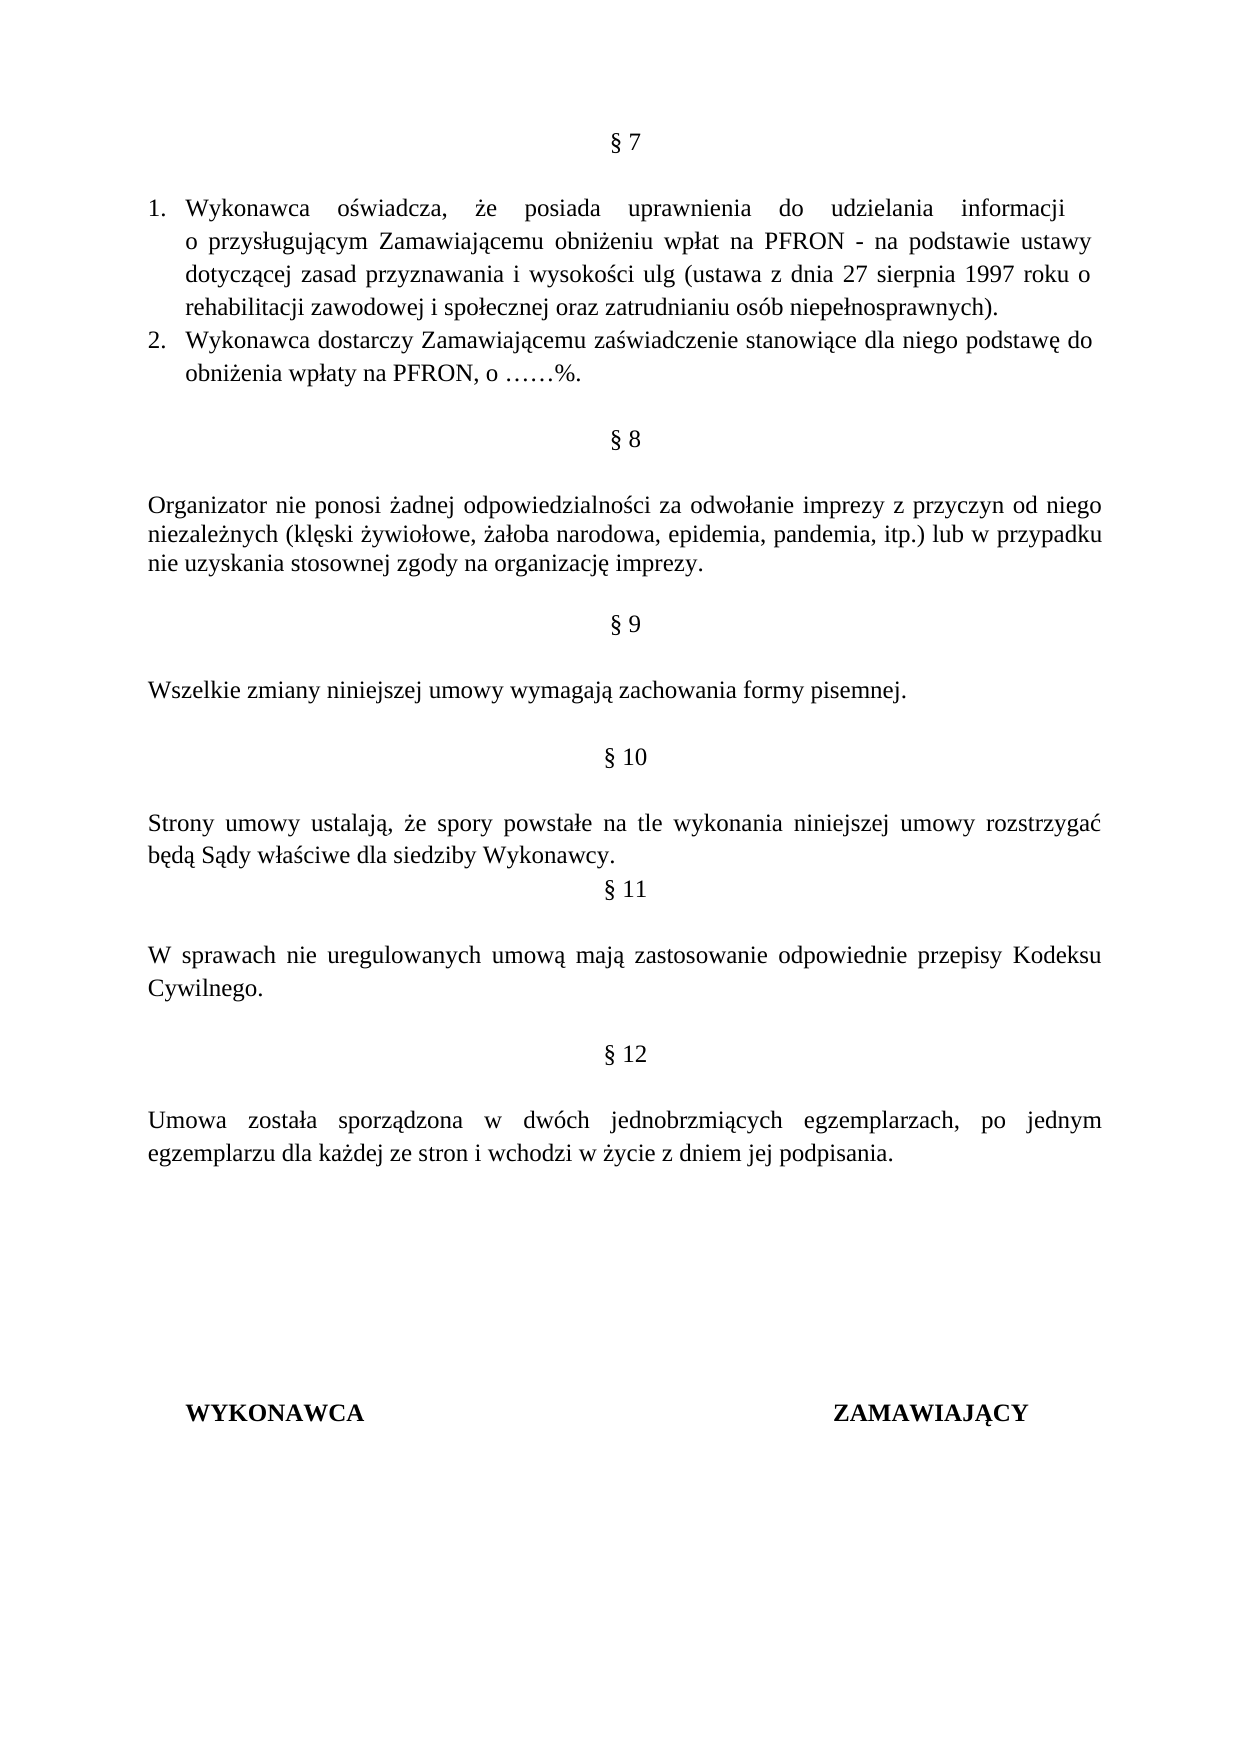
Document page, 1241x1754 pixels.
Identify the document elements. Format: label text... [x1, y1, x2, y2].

text Strony umowy ustalają, że spory powstałe na tle wykonania niniejszej umowy rozstrzygać będą Sądy właściwe dla siedziby Wykonawcy. [148, 808, 1103, 869]
text WYKONAWCA ZAMAWIAJĄCY [148, 1398, 1103, 1455]
list Wykonawca dostarczy Zamawiającemu zaświadczenie stanowiące dla niego podstawę do obniżenia wpłaty na PFRON, o ……%. [148, 325, 1093, 387]
text Organizator nie ponosi żadnej odpowiedzialności za odwołanie imprezy z przyczyn od niego niezależnych (klęski żywiołowe, żałoba narodowa, epidemia, pandemia, itp.) lub w przypadku nie uzyskania stosownej zgody na organizację imprezy. [148, 490, 1103, 576]
text § 9 [148, 609, 1103, 638]
text Umowa została sporządzona w dwóch jednobrzmiących egzemplarzach, po jednym egzemplarzu dla każdej ze stron i wchodzi w życie z dniem jej podpisania. [148, 1105, 1103, 1167]
text § 11 [148, 874, 1103, 902]
text Wszelkie zmiany niniejszej umowy wymagają zachowania formy pisemnej. [148, 676, 1103, 704]
text § 8 [148, 424, 1103, 453]
text § 12 [148, 1006, 1103, 1067]
text § 10 [148, 742, 1103, 770]
text W sprawach nie uregulowanych umową mają zastosowanie odpowiednie przepisy Kodeksu Cywilnego. [148, 940, 1103, 1001]
text § 7 [148, 127, 1103, 156]
list Wykonawca oświadcza, że posiada uprawnienia do udzielania informacji o przysługującym Zamawiającemu obniżeniu wpłat na PFRON - na podstawie ustawy dotyczącej zasad przyznawania i wysokości ulg (ustawa z dnia 27 sierpnia 1997 roku o rehabilitacji zawodowej i społecznej oraz zatrudnianiu osób niepełnosprawnych). [148, 193, 1093, 321]
